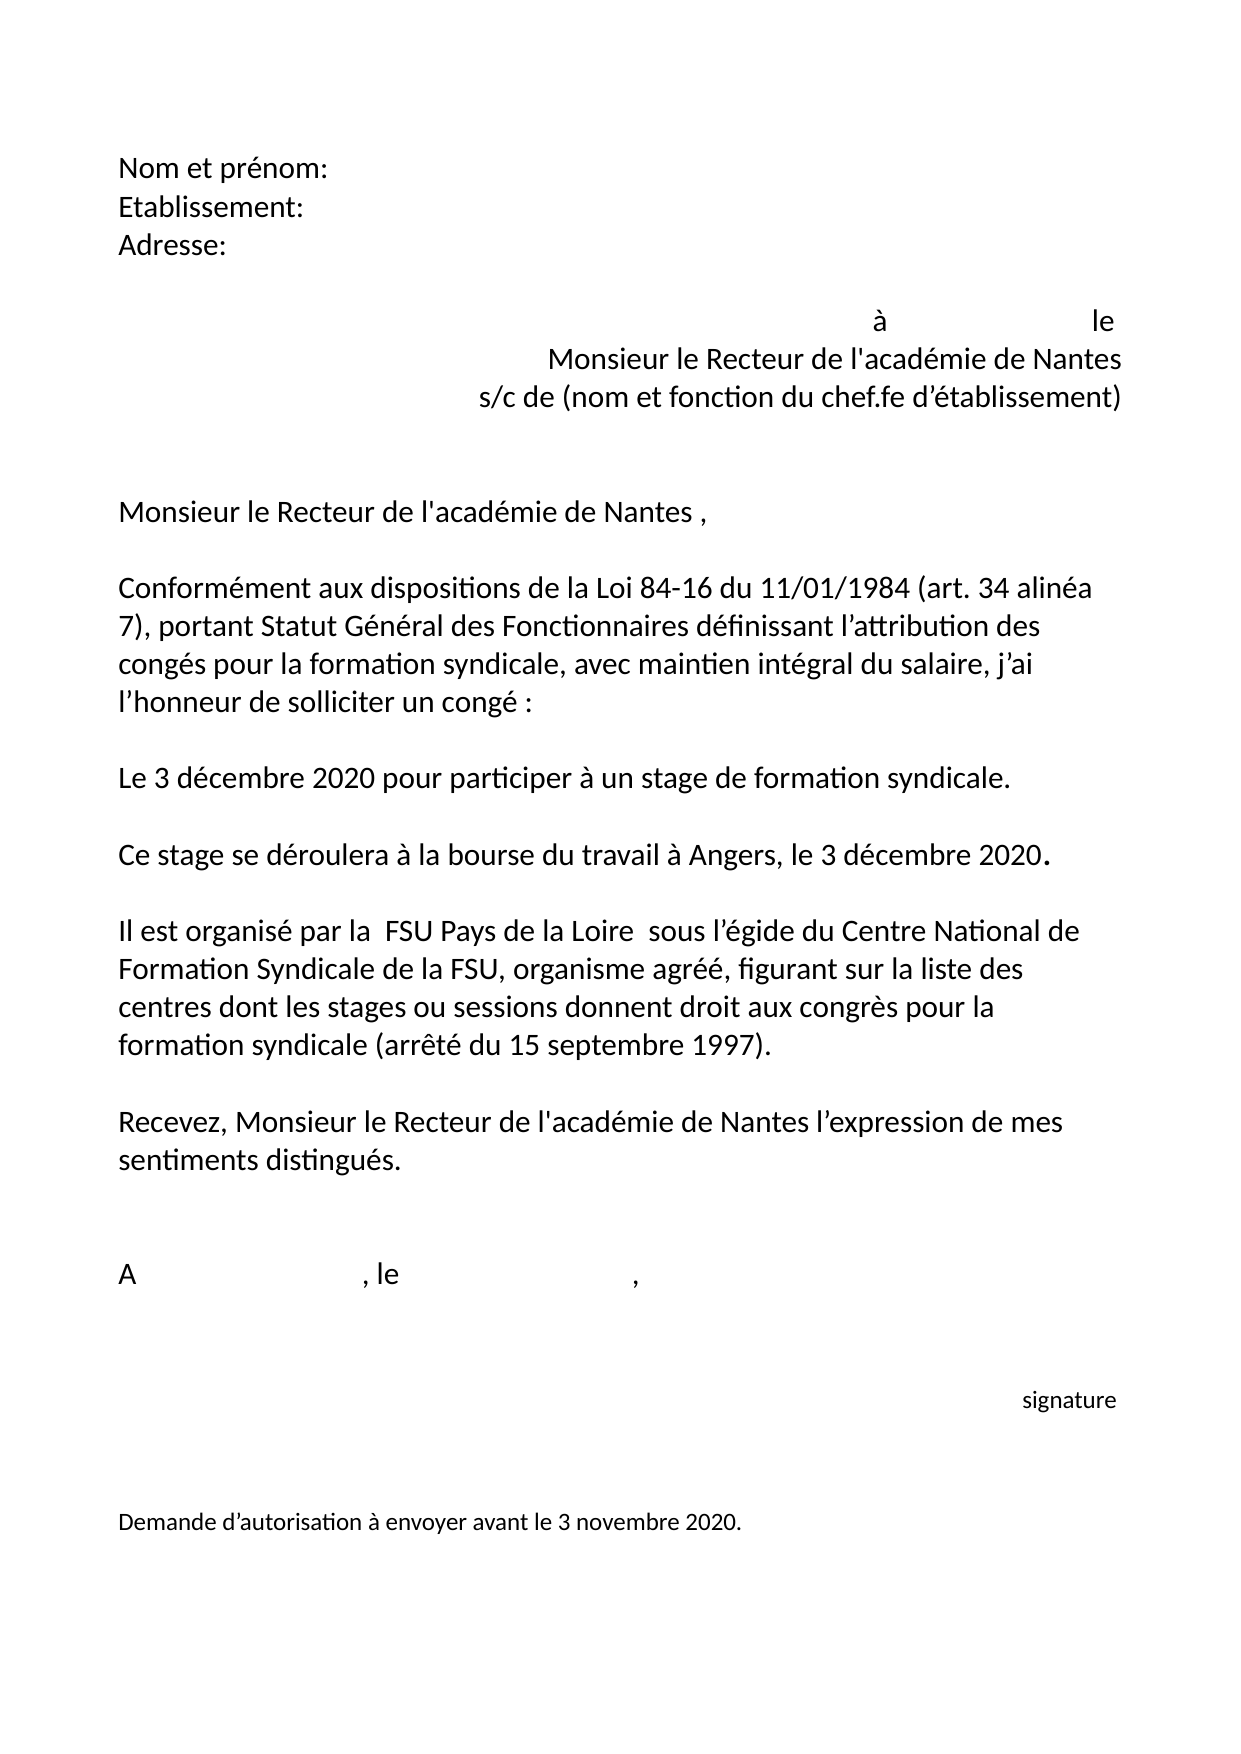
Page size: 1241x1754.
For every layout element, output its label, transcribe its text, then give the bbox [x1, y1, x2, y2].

text à le [118, 301, 1122, 339]
text Nom et prénom: [118, 149, 1122, 187]
text signature [118, 1384, 1122, 1414]
text Recevez, Monsieur le Recteur de l'académie de Nantes l’expression de mes sentiments distingués. [118, 1102, 1122, 1178]
text s/c de (nom et fonction du chef.fe d’établissement) [118, 377, 1122, 416]
text Il est organisé par la FSU Pays de la Loire sous l’égide du Centre National de Formation Syndicale de la FSU, organisme agréé, figurant sur la liste des centres dont les stages ou sessions donnent droit aux congrès pour la formation syndicale (arrêté du 15 septembre 1997). [118, 911, 1122, 1064]
text Etablissement: [118, 187, 1122, 225]
text Monsieur le Recteur de l'académie de Nantes [118, 339, 1122, 377]
text Adresse: [118, 225, 1122, 263]
text Ce stage se déroulera à la bourse du travail à Angers, le 3 décembre 2020. [118, 835, 1122, 873]
text A , le , [118, 1254, 1122, 1292]
text Monsieur le Recteur de l'académie de Nantes , [118, 492, 1122, 530]
text Le 3 décembre 2020 pour participer à un stage de formation syndicale. [118, 759, 1122, 797]
text Conformément aux dispositions de la Loi 84-16 du 11/01/1984 (art. 34 alinéa 7), portant Statut Général des Fonctionnaires définissant l’attribution des congés pour la formation syndicale, avec maintien intégral du salaire, j’ai l’honneur de solliciter un congé : [118, 568, 1122, 721]
text Demande d’autorisation à envoyer avant le 3 novembre 2020. [118, 1506, 1122, 1537]
